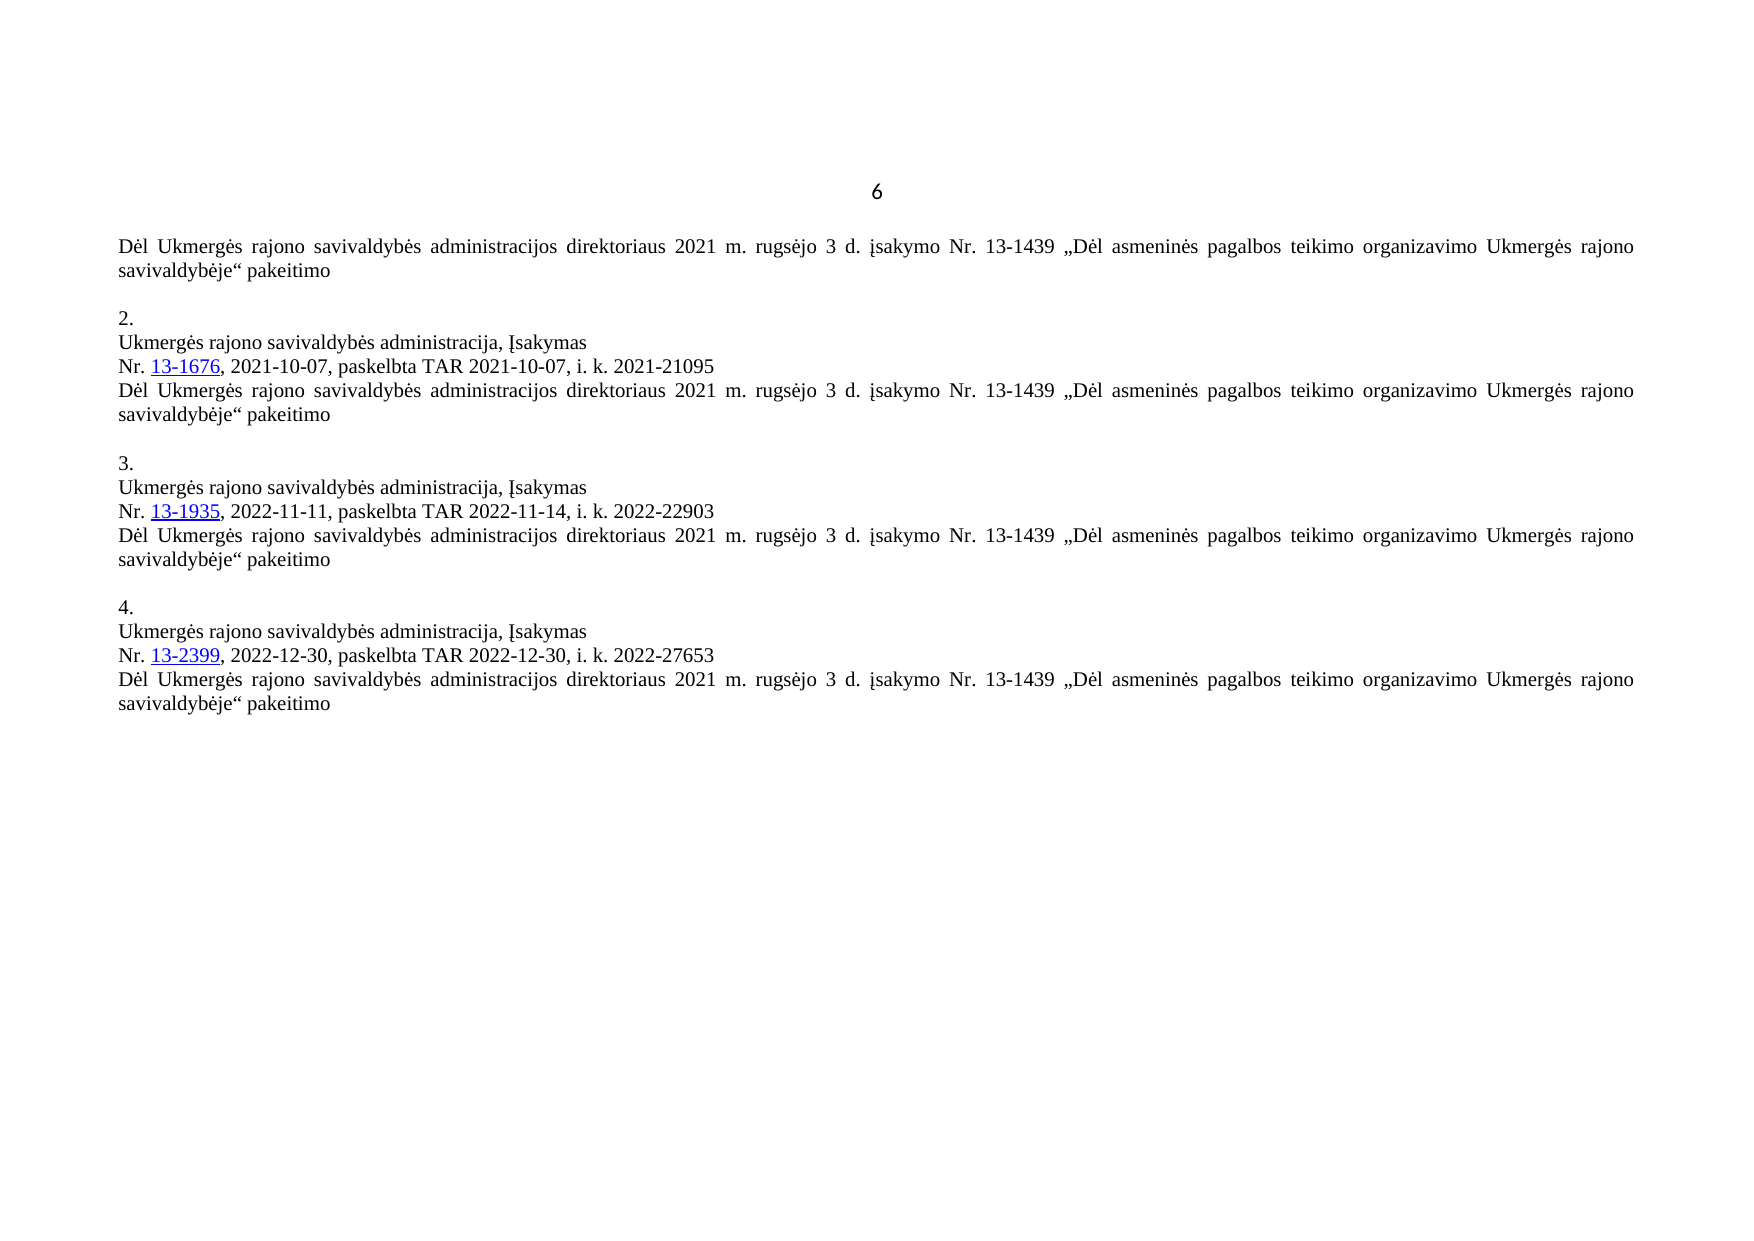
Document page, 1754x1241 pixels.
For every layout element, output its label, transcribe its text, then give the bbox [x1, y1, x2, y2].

text 2. [118, 306, 1636, 330]
text Nr. 13-2399, 2022-12-30, paskelbta TAR 2022-12-30, i. k. 2022-27653 [118, 643, 1636, 667]
text Ukmergės rajono savivaldybės administracija, Įsakymas [118, 330, 1636, 354]
text Ukmergės rajono savivaldybės administracija, Įsakymas [118, 474, 1636, 499]
text Dėl Ukmergės rajono savivaldybės administracijos direktoriaus 2021 m. rugsėjo 3 d. įsakymo Nr. 13-1439 „Dėl asmeninės pagalbos teikimo organizavimo Ukmergės rajono savivaldybėje“ pakeitimo [118, 667, 1636, 715]
text 4. [118, 595, 1636, 619]
text 3. [118, 451, 1636, 474]
text Nr. 13-1676, 2021-10-07, paskelbta TAR 2021-10-07, i. k. 2021-21095 [118, 354, 1636, 378]
text Ukmergės rajono savivaldybės administracija, Įsakymas [118, 619, 1636, 643]
text Dėl Ukmergės rajono savivaldybės administracijos direktoriaus 2021 m. rugsėjo 3 d. įsakymo Nr. 13-1439 „Dėl asmeninės pagalbos teikimo organizavimo Ukmergės rajono savivaldybėje“ pakeitimo [118, 234, 1636, 282]
text Dėl Ukmergės rajono savivaldybės administracijos direktoriaus 2021 m. rugsėjo 3 d. įsakymo Nr. 13-1439 „Dėl asmeninės pagalbos teikimo organizavimo Ukmergės rajono savivaldybėje“ pakeitimo [118, 378, 1636, 426]
text Dėl Ukmergės rajono savivaldybės administracijos direktoriaus 2021 m. rugsėjo 3 d. įsakymo Nr. 13-1439 „Dėl asmeninės pagalbos teikimo organizavimo Ukmergės rajono savivaldybėje“ pakeitimo [118, 523, 1636, 571]
text Nr. 13-1935, 2022-11-11, paskelbta TAR 2022-11-14, i. k. 2022-22903 [118, 499, 1636, 523]
